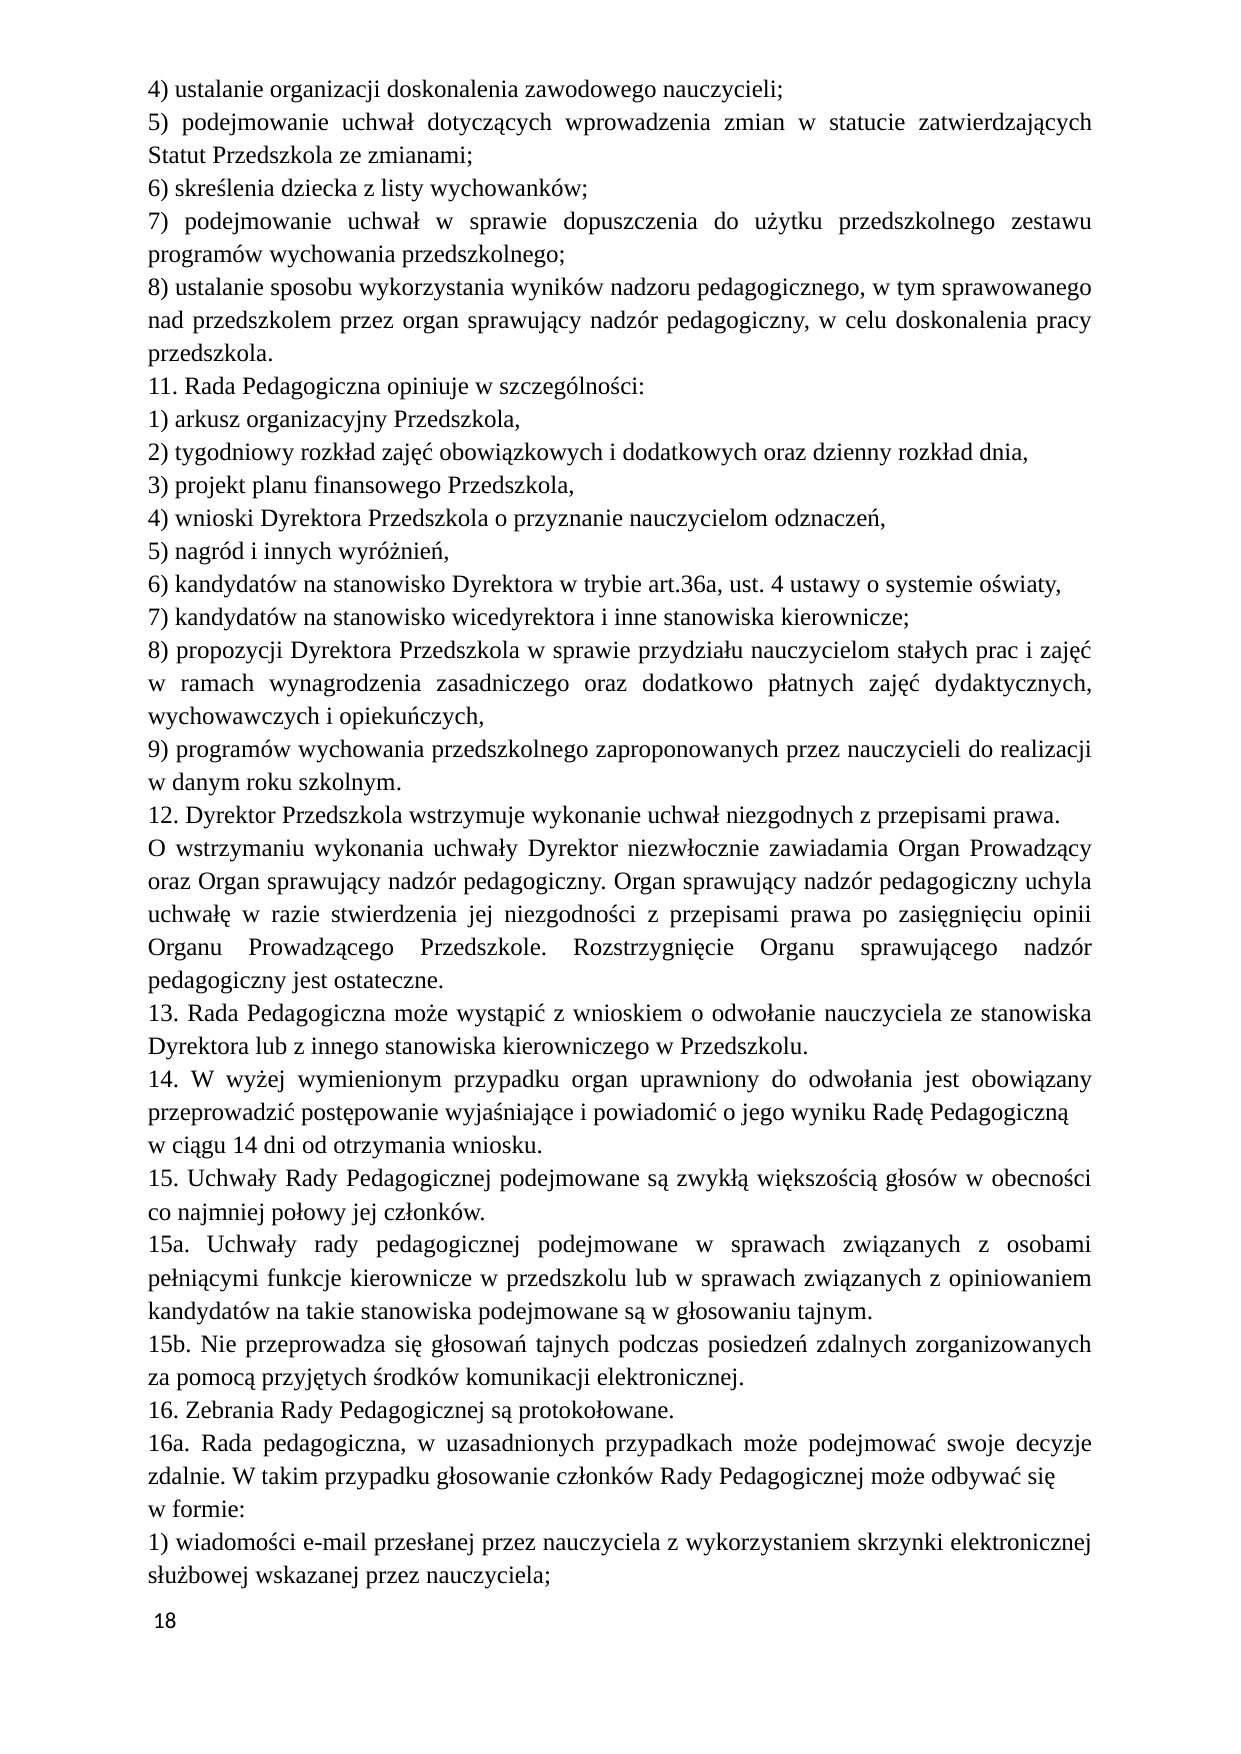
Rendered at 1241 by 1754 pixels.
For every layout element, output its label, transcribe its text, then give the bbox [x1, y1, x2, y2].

text 14. W wyżej wymienionym przypadku organ uprawniony do odwołania jest obowiązany przeprowadzić postępowanie wyjaśniające i powiadomić o jego wyniku Radę Pedagogiczną [148, 1064, 1093, 1126]
text 6) skreślenia dziecka z listy wychowanków; [148, 173, 1093, 202]
text 11. Rada Pedagogiczna opiniuje w szczególności: [148, 371, 1093, 400]
text 7) kandydatów na stanowisko wicedyrektora i inne stanowiska kierownicze; [148, 602, 1093, 631]
text 16. Zebrania Rady Pedagogicznej są protokołowane. [148, 1395, 1093, 1424]
text 4) wnioski Dyrektora Przedszkola o przyznanie nauczycielom odznaczeń, [148, 503, 1093, 532]
text 13. Rada Pedagogiczna może wystąpić z wnioskiem o odwołanie nauczyciela ze stanowiska Dyrektora lub z innego stanowiska kierowniczego w Przedszkolu. [148, 998, 1093, 1060]
text 7) podejmowanie uchwał w sprawie dopuszczenia do użytku przedszkolnego zestawu programów wychowania przedszkolnego; [148, 206, 1093, 268]
text 9) programów wychowania przedszkolnego zaproponowanych przez nauczycieli do realizacji w danym roku szkolnym. [148, 734, 1093, 796]
text 1) arkusz organizacyjny Przedszkola, [148, 404, 1093, 433]
text 16a. Rada pedagogiczna, w uzasadnionych przypadkach może podejmować swoje decyzje zdalnie. W takim przypadku głosowanie członków Rady Pedagogicznej może odbywać się [148, 1428, 1093, 1490]
text 2) tygodniowy rozkład zajęć obowiązkowych i dodatkowych oraz dzienny rozkład dnia, [148, 437, 1093, 466]
text 3) projekt planu finansowego Przedszkola, [148, 470, 1093, 499]
text 1) wiadomości e-mail przesłanej przez nauczyciela z wykorzystaniem skrzynki elektronicznej służbowej wskazanej przez nauczyciela; [148, 1527, 1093, 1589]
text w ciągu 14 dni od otrzymania wniosku. [148, 1131, 1093, 1159]
text 15b. Nie przeprowadza się głosowań tajnych podczas posiedzeń zdalnych zorganizowanych za pomocą przyjętych środków komunikacji elektronicznej. [148, 1329, 1093, 1391]
text 8) ustalanie sposobu wykorzystania wyników nadzoru pedagogicznego, w tym sprawowanego nad przedszkolem przez organ sprawujący nadzór pedagogiczny, w celu doskonalenia pracy przedszkola. [148, 272, 1093, 367]
text 6) kandydatów na stanowisko Dyrektora w trybie art.36a, ust. 4 ustawy o systemie oświaty, [148, 569, 1093, 598]
text O wstrzymaniu wykonania uchwały Dyrektor niezwłocznie zawiadamia Organ Prowadzący oraz Organ sprawujący nadzór pedagogiczny. Organ sprawujący nadzór pedagogiczny uchyla uchwałę w razie stwierdzenia jej niezgodności z przepisami prawa po zasięgnięciu opinii Organu Prowadzącego Przedszkole. Rozstrzygnięcie Organu sprawującego nadzór pedagogiczny jest ostateczne. [148, 833, 1093, 994]
text 4) ustalanie organizacji doskonalenia zawodowego nauczycieli; [148, 74, 1093, 103]
text 8) propozycji Dyrektora Przedszkola w sprawie przydziału nauczycielom stałych prac i zajęć w ramach wynagrodzenia zasadniczego oraz dodatkowo płatnych zajęć dydaktycznych, wychowawczych i opiekuńczych, [148, 635, 1093, 730]
text 12. Dyrektor Przedszkola wstrzymuje wykonanie uchwał niezgodnych z przepisami prawa. [148, 800, 1093, 829]
text 5) podejmowanie uchwał dotyczących wprowadzenia zmian w statucie zatwierdzających Statut Przedszkola ze zmianami; [148, 107, 1093, 169]
text 5) nagród i innych wyróżnień, [148, 536, 1093, 565]
text 15. Uchwały Rady Pedagogicznej podejmowane są zwykłą większością głosów w obecności co najmniej połowy jej członków. [148, 1163, 1093, 1225]
text w formie: [148, 1494, 1093, 1523]
text 15a. Uchwały rady pedagogicznej podejmowane w sprawach związanych z osobami pełniącymi funkcje kierownicze w przedszkolu lub w sprawach związanych z opiniowaniem kandydatów na takie stanowiska podejmowane są w głosowaniu tajnym. [148, 1229, 1093, 1325]
